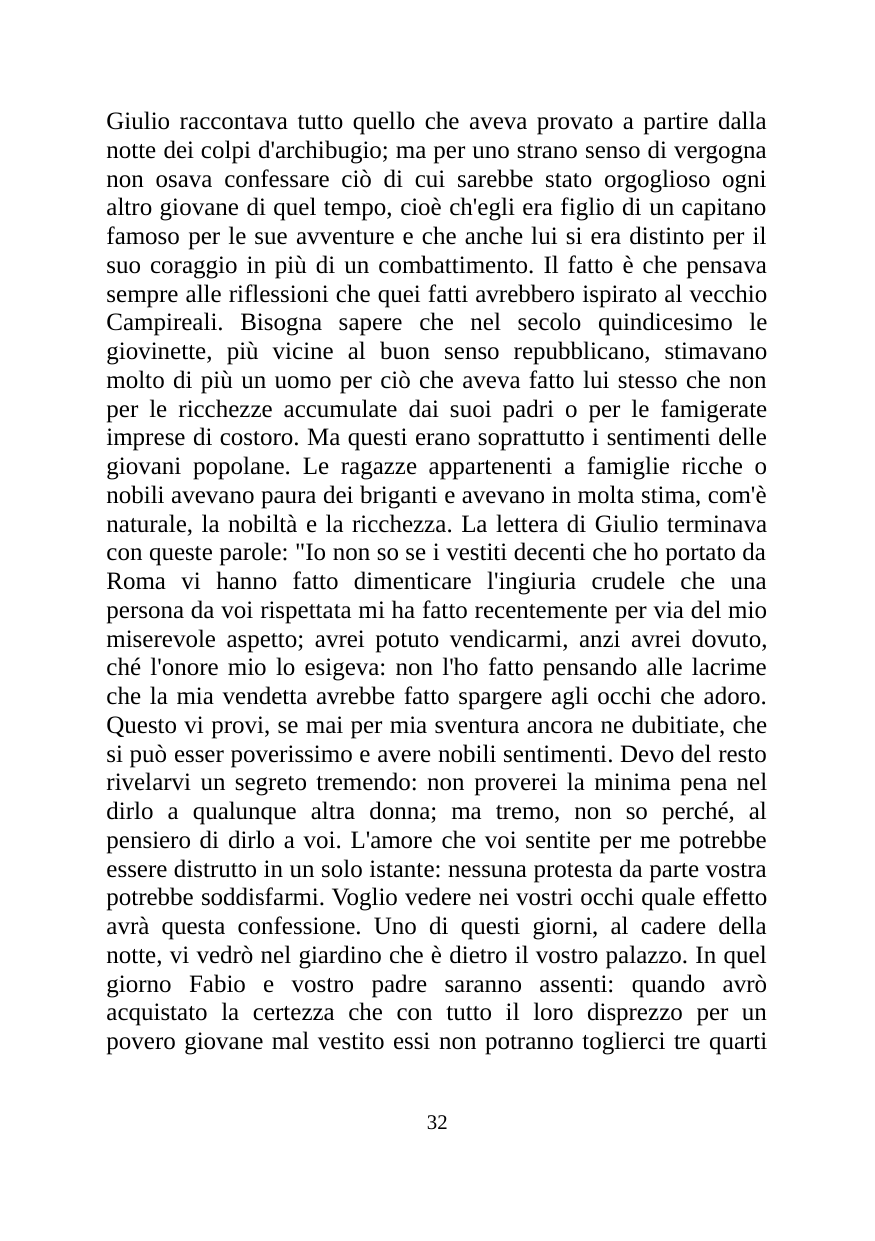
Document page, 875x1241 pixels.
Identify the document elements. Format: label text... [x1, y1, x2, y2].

text Giulio raccontava tutto quello che aveva provato a partire dalla notte dei colpi d'archibugio; ma per uno strano senso di vergogna non osava confessare ciò di cui sarebbe stato orgoglioso ogni altro giovane di quel tempo, cioè ch'egli era figlio di un capitano famoso per le sue avventure e che anche lui si era distinto per il suo coraggio in più di un combattimento. Il fatto è che pensava sempre alle riflessioni che quei fatti avrebbero ispirato al vecchio Campireali. Bisogna sapere che nel secolo quindicesimo le giovinette, più vicine al buon senso repubblicano, stimavano molto di più un uomo per ciò che aveva fatto lui stesso che non per le ricchezze accumulate dai suoi padri o per le famigerate imprese di costoro. Ma questi erano soprattutto i sentimenti delle giovani popolane. Le ragazze appartenenti a famiglie ricche o nobili avevano paura dei briganti e avevano in molta stima, com'è naturale, la nobiltà e la ricchezza. La lettera di Giulio terminava con queste parole: "Io non so se i vestiti decenti che ho portato da Roma vi hanno fatto dimenticare l'ingiuria crudele che una persona da voi rispettata mi ha fatto recentemente per via del mio miserevole aspetto; avrei potuto vendicarmi, anzi avrei dovuto, ché l'onore mio lo esigeva: non l'ho fatto pensando alle lacrime che la mia vendetta avrebbe fatto spargere agli occhi che adoro. Questo vi provi, se mai per mia sventura ancora ne dubitiate, che si può esser poverissimo e avere nobili sentimenti. Devo del resto rivelarvi un segreto tremendo: non proverei la minima pena nel dirlo a qualunque altra donna; ma tremo, non so perché, al pensiero di dirlo a voi. L'amore che voi sentite per me potrebbe essere distrutto in un solo istante: nessuna protesta da parte vostra potrebbe soddisfarmi. Voglio vedere nei vostri occhi quale effetto avrà questa confessione. Uno di questi giorni, al cadere della notte, vi vedrò nel giardino che è dietro il vostro palazzo. In quel giorno Fabio e vostro padre saranno assenti: quando avrò acquistato la certezza che con tutto il loro disprezzo per un povero giovane mal vestito essi non potranno toglierci tre quarti [106, 106, 768, 1055]
